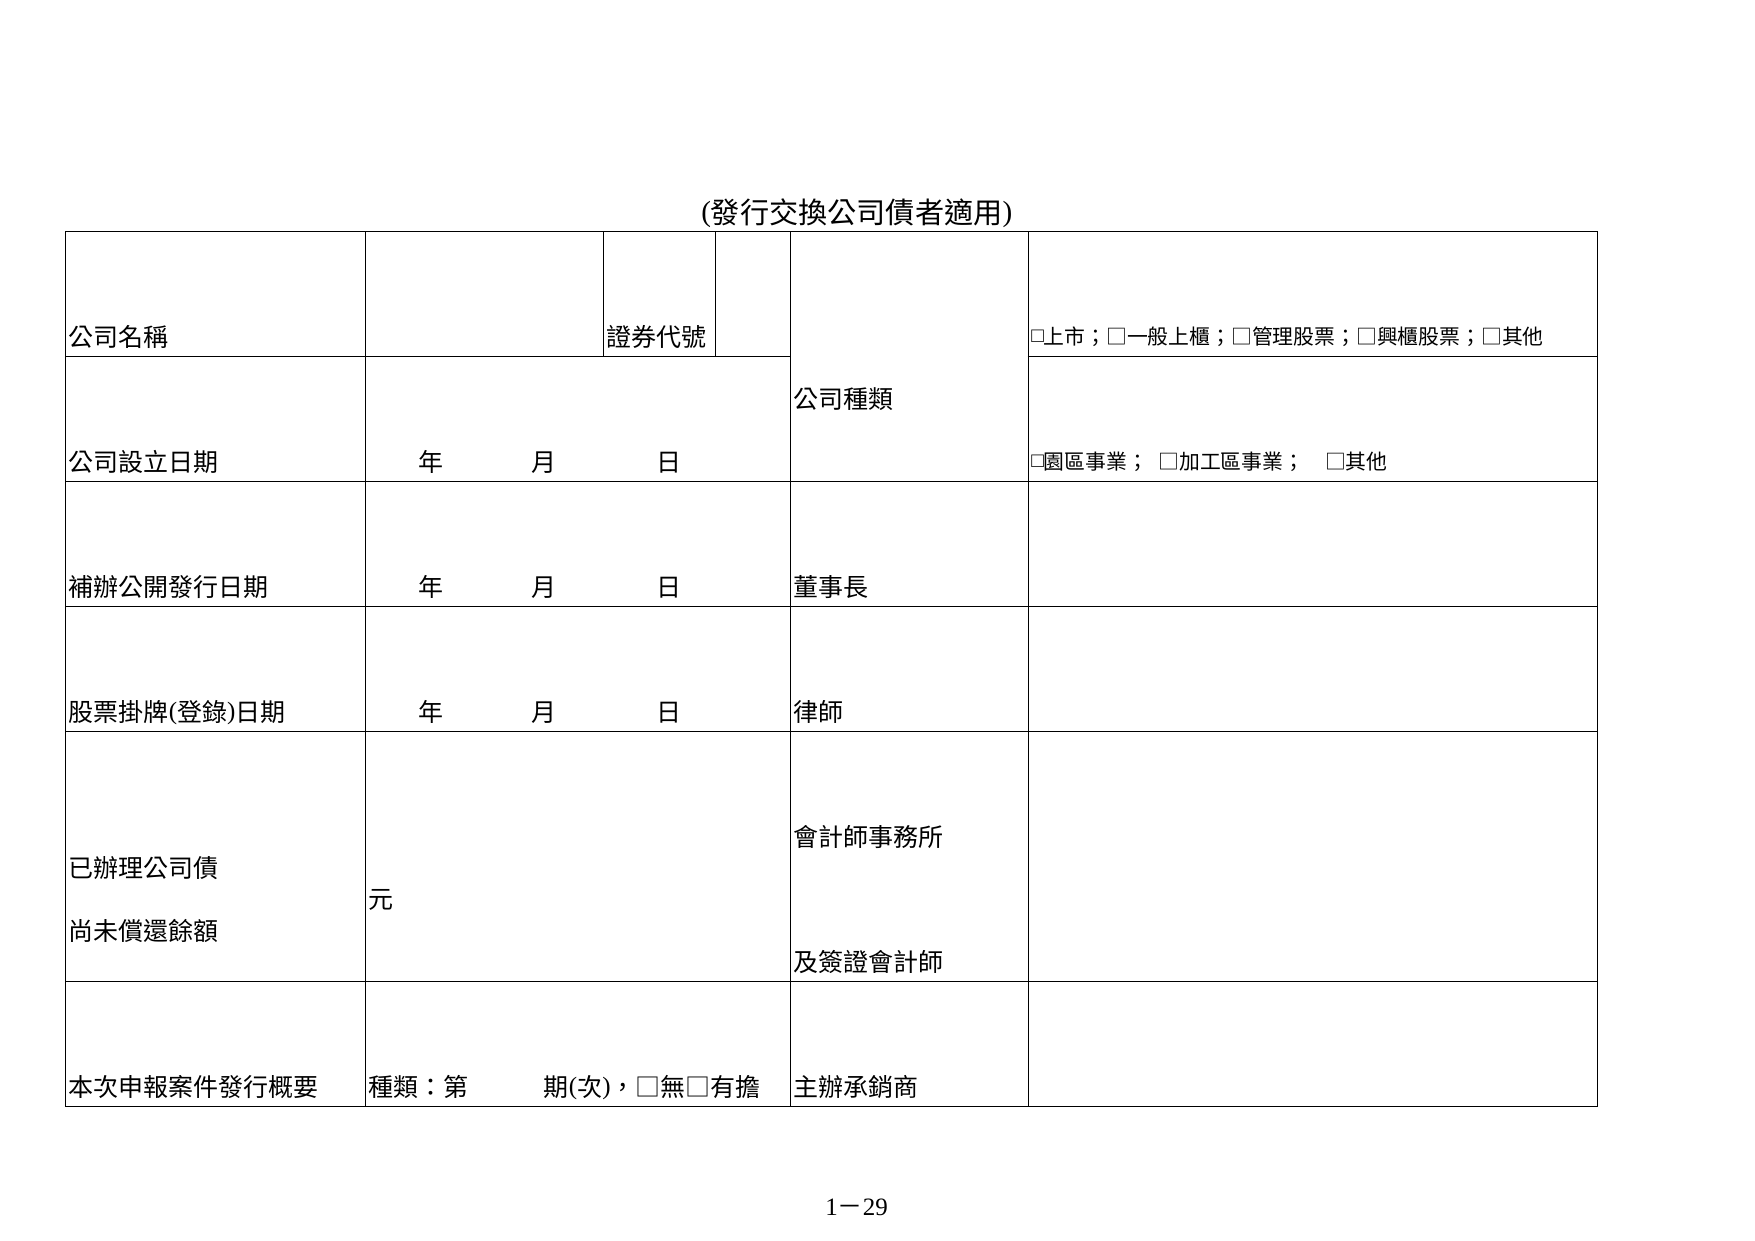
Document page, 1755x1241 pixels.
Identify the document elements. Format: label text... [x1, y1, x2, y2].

table_cell 董事長 [791, 482, 1028, 606]
table_header 公司種類 [791, 232, 1028, 481]
table_cell [1029, 607, 1597, 731]
table_cell 年 月 日 [366, 482, 790, 606]
table_cell □園區事業； □加工區事業； □其他 [1029, 357, 1597, 481]
table_cell 律師 [791, 607, 1028, 731]
table_cell 已辦理公司債 尚未償還餘額 [66, 732, 365, 981]
table_cell 公司設立日期 [66, 357, 365, 481]
table_cell 本次申報案件發行概要 [66, 982, 365, 1106]
table_cell [1029, 982, 1597, 1106]
table_header [716, 232, 790, 356]
text (發行交換公司債者適用) [138, 169, 1575, 231]
table_header 公司名稱 [66, 232, 365, 356]
table_cell [1029, 732, 1597, 981]
table_cell 會計師事務所 及簽證會計師 [791, 732, 1028, 981]
table_cell 元 [366, 732, 790, 981]
table_header □上市；□一般上櫃；□管理股票；□興櫃股票；□其他 [1029, 232, 1597, 356]
table_cell 種類：第 期(次)，□無□有擔 [366, 982, 790, 1106]
table_cell 補辦公開發行日期 [66, 482, 365, 606]
table_cell 主辦承銷商 [791, 982, 1028, 1106]
table_header 證券代號 [604, 232, 715, 356]
table_header [366, 232, 603, 356]
table_cell 年 月 日 [366, 607, 790, 731]
table_cell [1029, 482, 1597, 606]
table_cell 股票掛牌(登錄)日期 [66, 607, 365, 731]
table_cell 年 月 日 [366, 357, 790, 481]
table_header [1598, 231, 1641, 1106]
